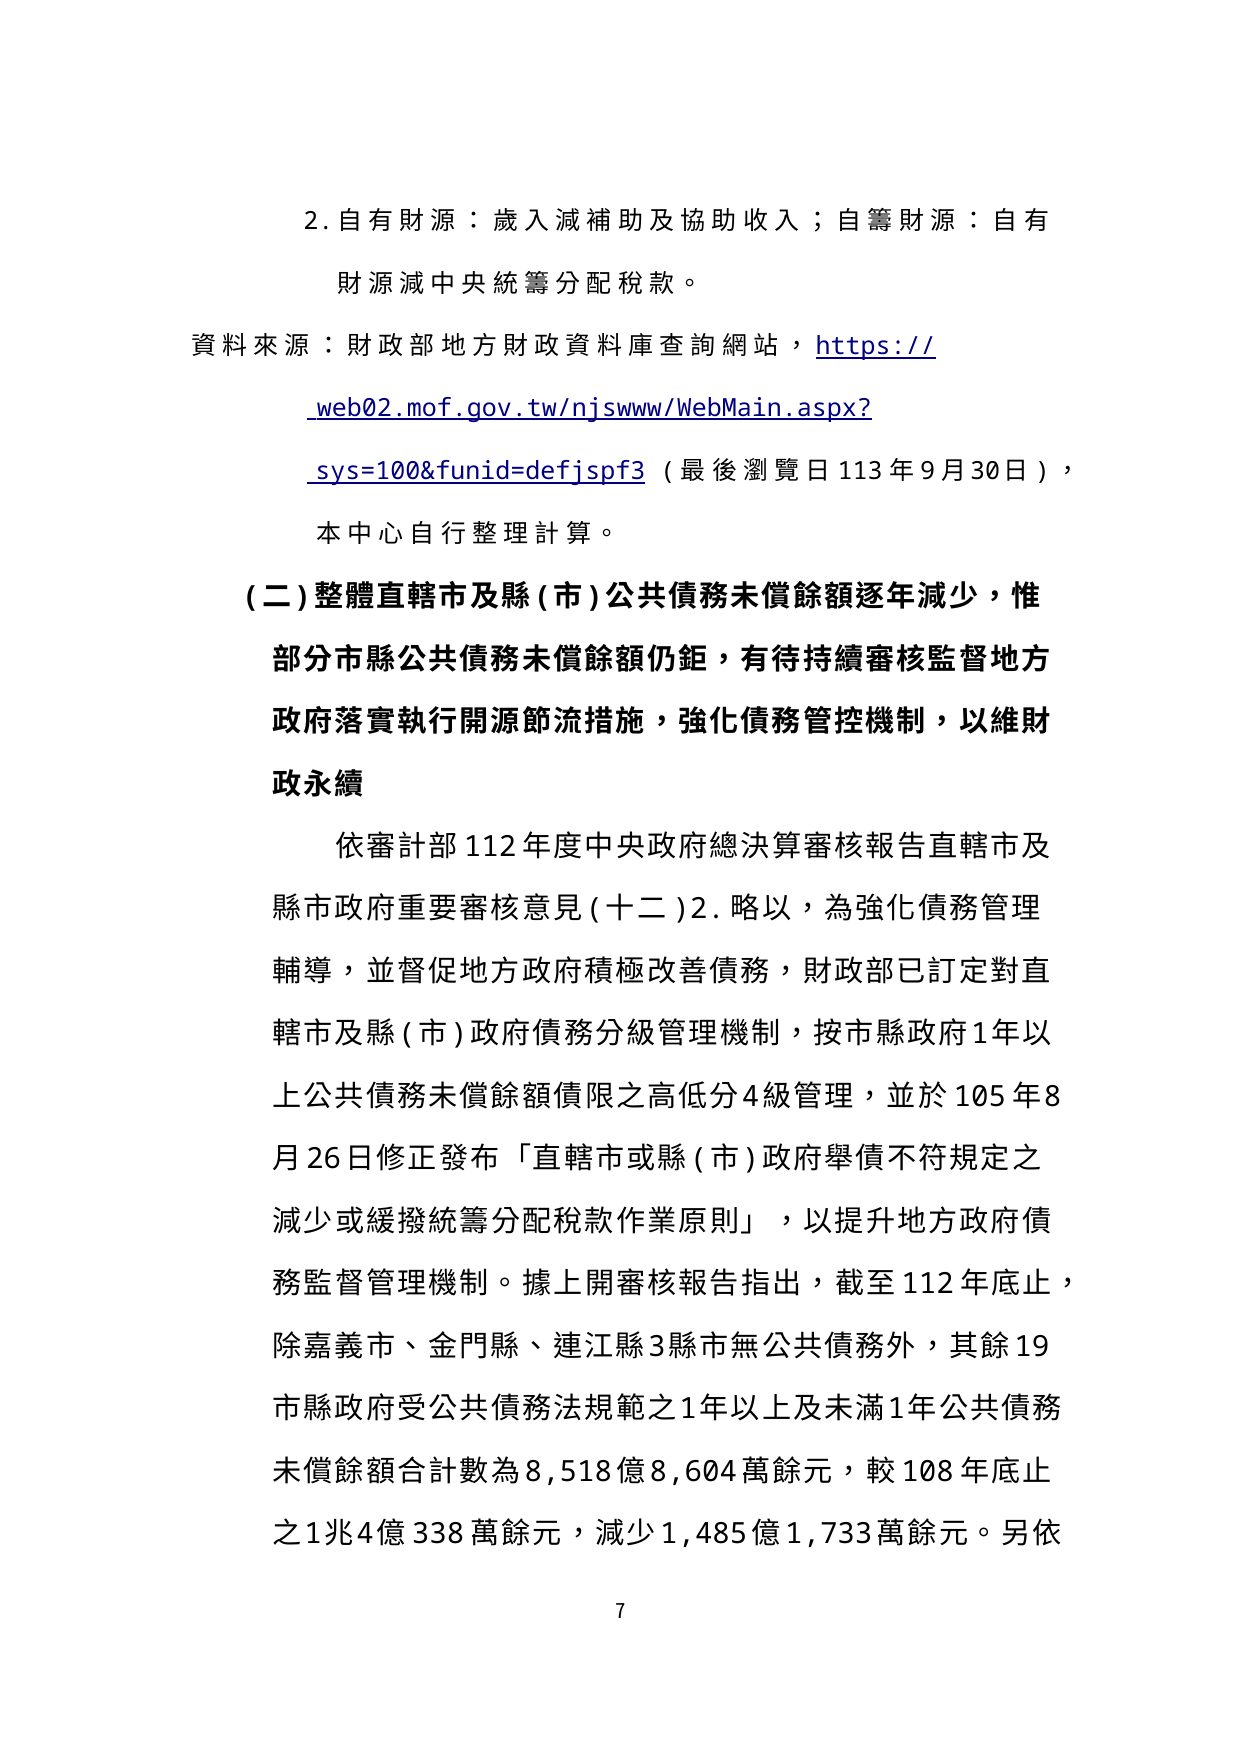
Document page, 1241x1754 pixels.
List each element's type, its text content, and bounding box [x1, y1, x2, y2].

text 依審計部112年度中央政府總決算審核報告直轄市及縣市政府重要審核意見(十二)2.略以，為強化債務管理輔導，並督促地方政府積極改善債務，財政部已訂定對直轄市及縣(市)政府債務分級管理機制，按市縣政府1年以上公共債務未償餘額債限之高低分4級管理，並於105年8月26日修正發布「直轄市或縣(市)政府舉債不符規定之減少或緩撥統籌分配稅款作業原則」，以提升地方政府債務監督管理機制。據上開審核報告指出，截至112年底止，除嘉義市、金門縣、連江縣3縣市無公共債務外，其餘19市縣政府受公共債務法規範之1年以上及未滿1年公共債務未償餘額合計數為8,518億8,604萬餘元，較108年底止之1兆4億338萬餘元，減少1,485億1,733萬餘元。另依據財政部國庫署公布之各級政府公共債務統計表，截至113年8月底止各市縣公共債務未償餘額已降至6,606億元，惟在200億元以上者仍有7市縣政府，按金額由高至低排序分別為高雄市、新北市、臺中市、臺北市、臺南市、苗栗縣及桃園市，餘15縣市除屏東縣、臺東縣、澎湖縣、嘉義市、金門縣、連江縣6縣市未達1億元或無公共債務外，其餘9縣市公共債務未償餘額則介於30億餘元至183億餘元之間(詳表2)，爰部分市縣公共債務未償餘額仍鉅，待持續監督地方政府落實開源節流措施，強化債務管控機制，以維地方財政永續。 [266, 802, 1063, 1552]
text 資料來源：財政部地方財政資料庫查詢網站，https://web02.mof.gov.tw/njswww/WebMain.aspx?sys=100&funid=defjspf3 (最後瀏覽日113年9月30日)，本中心自行整理計算。 [179, 302, 1063, 552]
text (二)整體直轄市及縣(市)公共債務未償餘額逐年減少，惟部分市縣公共債務未償餘額仍鉅，有待持續審核監督地方政府落實執行開源節流措施，強化債務管控機制，以維財政永續 [236, 552, 1063, 802]
text 2.自有財源：歲入減補助及協助收入；自籌財源：自有財源減中央統籌分配稅款。 [301, 177, 1063, 302]
